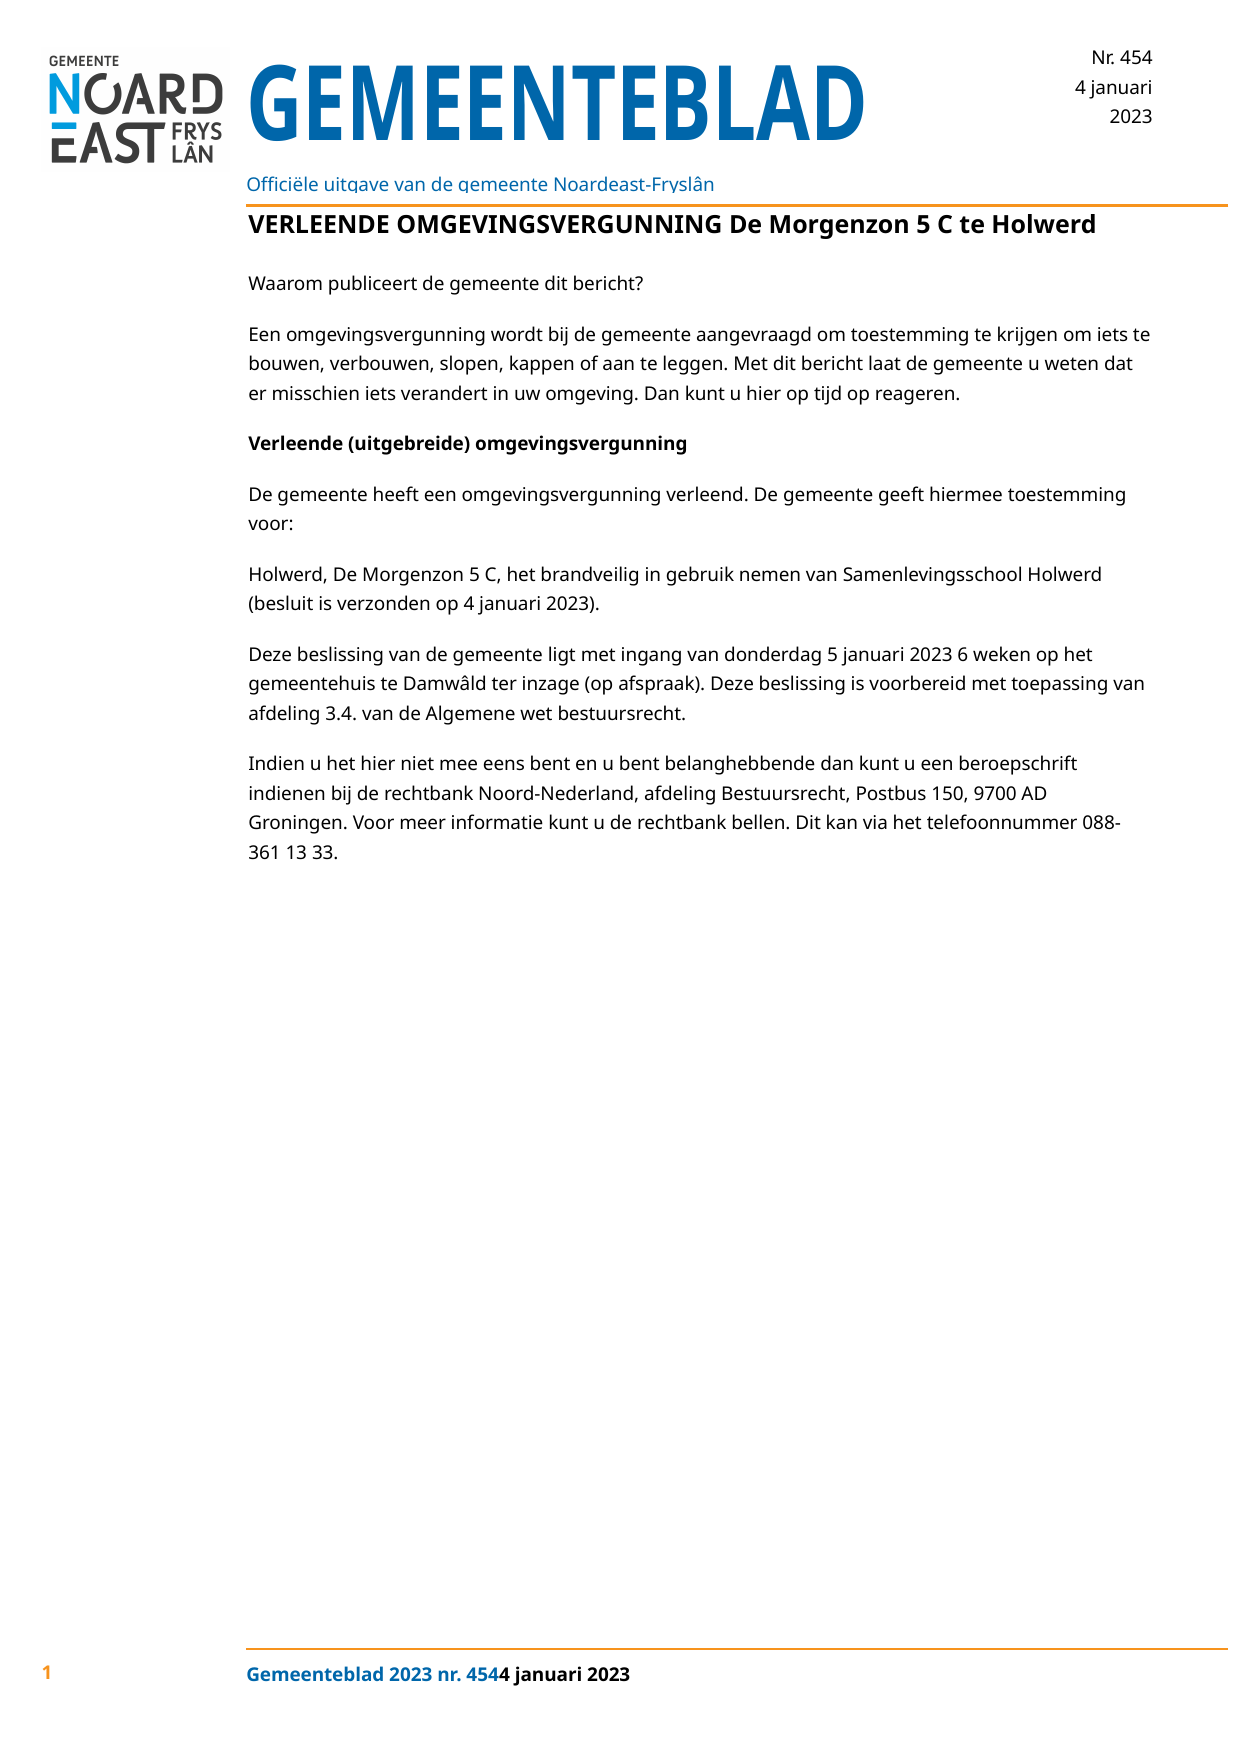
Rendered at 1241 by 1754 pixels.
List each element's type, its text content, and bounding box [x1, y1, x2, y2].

text Holwerd, De Morgenzon 5 C, het brandveilig in gebruik nemen van Samenlevingsschool Holwerd (besluit is verzonden op 4 januari 2023). [248, 561, 1152, 616]
text VERLEENDE OMGEVINGSVERGUNNING De Morgenzon 5 C te Holwerd [248, 207, 1152, 241]
text Indien u het hier niet mee eens bent en u bent belanghebbende dan kunt u een beroepschrift indienen bij de rechtbank Noord-Nederland, afdeling Bestuursrecht, Postbus 150, 9700 AD Groningen. Voor meer informatie kunt u de rechtbank bellen. Dit kan via het telefoonnummer 088-361 13 33. [248, 750, 1152, 865]
text Deze beslissing van de gemeente ligt met ingang van donderdag 5 januari 2023 6 weken op het gemeentehuis te Damwâld ter inzage (op afspraak). Deze beslissing is voorbereid met toepassing van afdeling 3.4. van de Algemene wet bestuursrecht. [248, 641, 1152, 726]
text Een omgevingsvergunning wordt bij de gemeente aangevraagd om toestemming te krijgen om iets te bouwen, verbouwen, slopen, kappen of aan te leggen. Met dit bericht laat de gemeente u weten dat er misschien iets verandert in uw omgeving. Dan kunt u hier op tijd op reageren. [248, 321, 1152, 406]
text Verleende (uitgebreide) omgevingsvergunning [248, 430, 1152, 456]
text Waarom publiceert de gemeente dit bericht? [248, 270, 1152, 296]
picture [41, 47, 231, 172]
text De gemeente heeft een omgevingsvergunning verleend. De gemeente geeft hiermee toestemming voor: [248, 481, 1152, 536]
